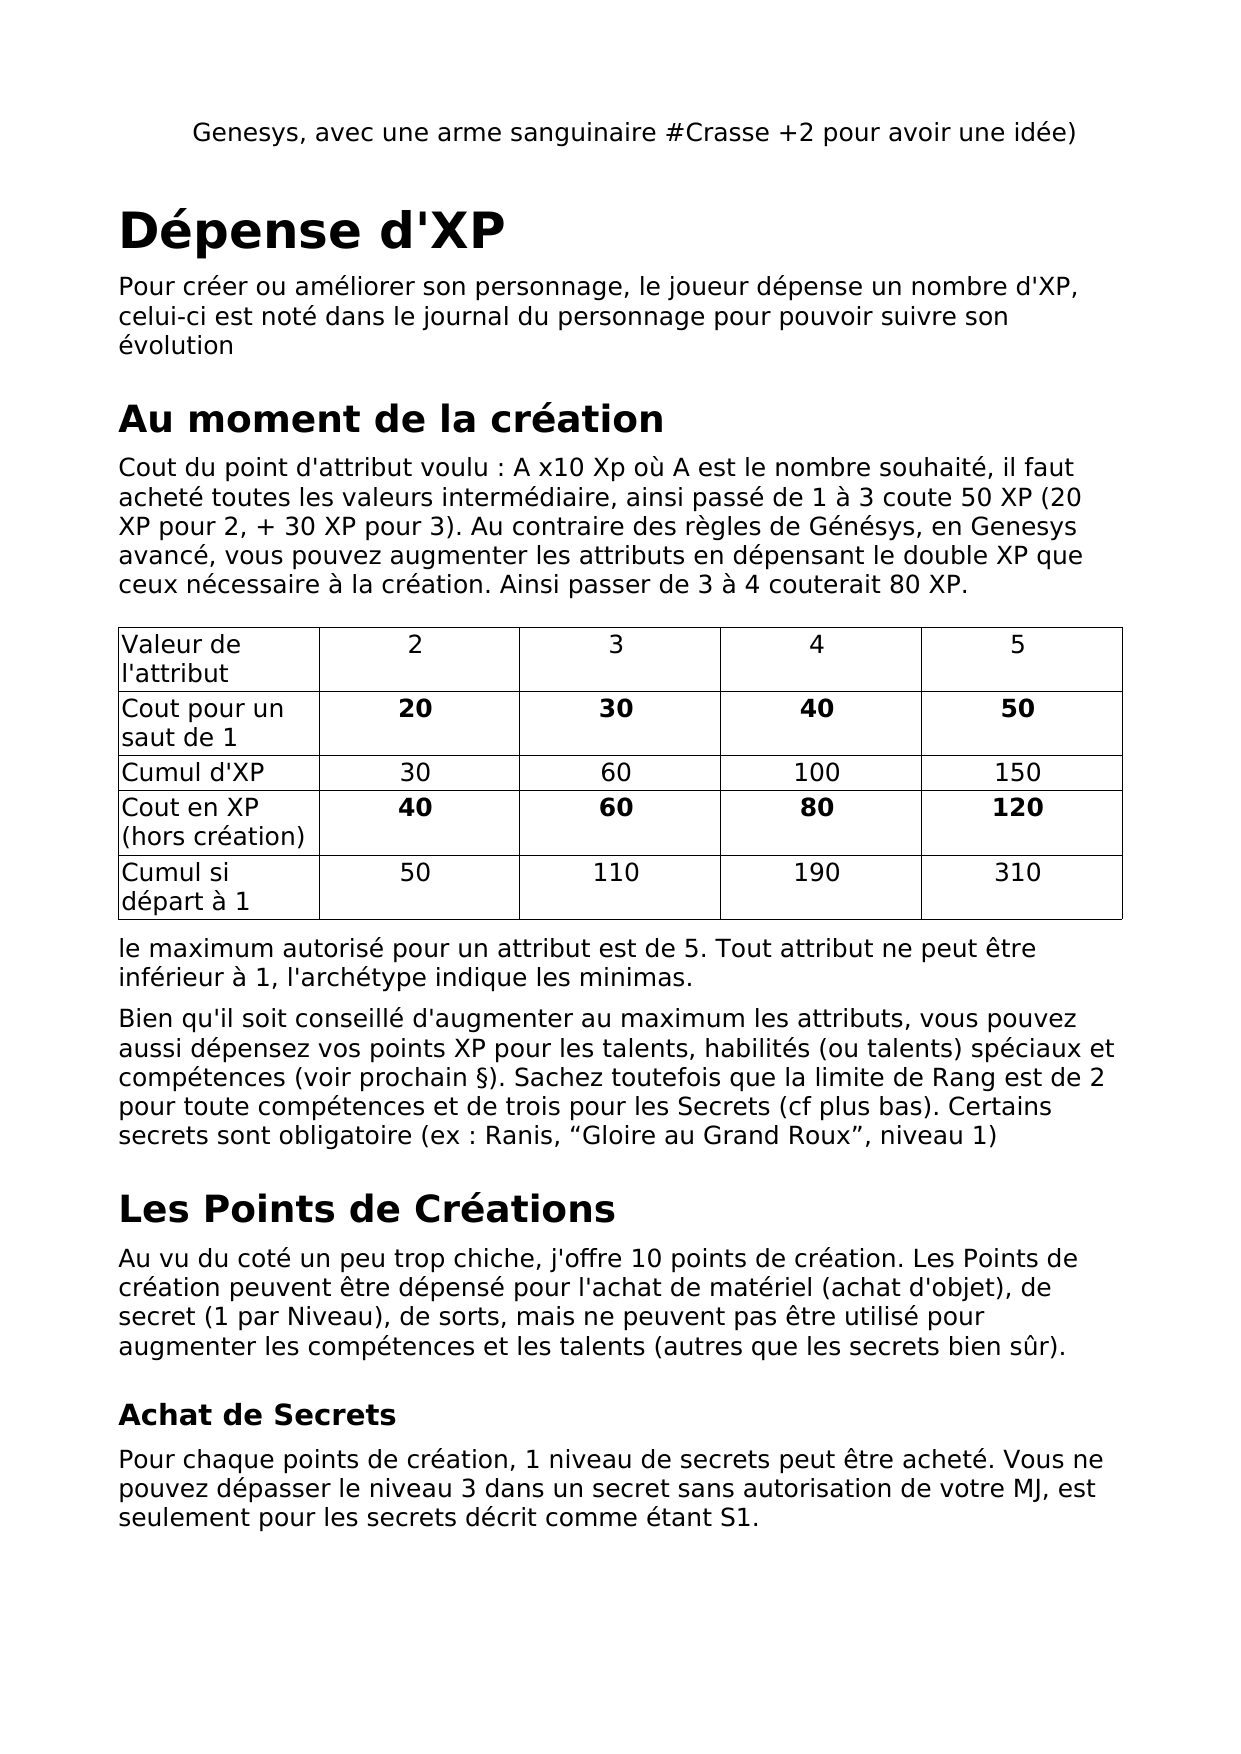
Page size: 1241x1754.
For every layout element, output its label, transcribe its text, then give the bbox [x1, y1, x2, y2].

table_cell 60 [520, 791, 720, 855]
table_header 5 [922, 628, 1122, 691]
table_cell 30 [320, 756, 519, 790]
table_cell 80 [721, 791, 921, 855]
table_cell Cout pour un saut de 1 [119, 692, 319, 755]
subtitle Au moment de la création [118, 397, 1122, 441]
table_cell 150 [922, 756, 1122, 790]
table_cell 60 [520, 756, 720, 790]
table_cell 50 [922, 692, 1122, 755]
text Pour chaque points de création, 1 niveau de secrets peut être acheté. Vous ne pouvez dépasser le niveau 3 dans un secret sans autorisation de votre MJ, est seulement pour les secrets décrit comme étant S1. [118, 1445, 1122, 1532]
table_cell Cumul si départ à 1 [119, 856, 319, 919]
table_cell 120 [922, 791, 1122, 855]
table_cell 190 [721, 856, 921, 919]
list Genesys, avec une arme sanguinaire #Crasse +2 pour avoir une idée) [177, 118, 1122, 147]
table_cell Cumul d'XP [119, 756, 319, 790]
table_header Valeur de l'attribut [119, 628, 319, 691]
subtitle Les Points de Créations [118, 1188, 1122, 1232]
table_cell 310 [922, 856, 1122, 919]
table_header 2 [320, 628, 519, 691]
text Bien qu'il soit conseillé d'augmenter au maximum les attributs, vous pouvez aussi dépensez vos points XP pour les talents, habilités (ou talents) spéciaux et compétences (voir prochain §). Sachez toutefois que la limite de Rang est de 2 pour toute compétences et de trois pour les Secrets (cf plus bas). Certains secrets sont obligatoire (ex : Ranis, “Gloire au Grand Roux”, niveau 1) [118, 1005, 1122, 1151]
table_cell 100 [721, 756, 921, 790]
table_header 4 [721, 628, 921, 691]
table_cell 20 [320, 692, 519, 755]
table_cell 110 [520, 856, 720, 919]
table_cell Cout en XP (hors création) [119, 791, 319, 855]
subtitle Achat de Secrets [118, 1398, 1122, 1432]
text Cout du point d'attribut voulu : A x10 Xp où A est le nombre souhaité, il faut acheté toutes les valeurs intermédiaire, ainsi passé de 1 à 3 coute 50 XP (20 XP pour 2, + 30 XP pour 3). Au contraire des règles de Génésys, en Genesys avancé, vous pouvez augmenter les attributs en dépensant le double XP que ceux nécessaire à la création. Ainsi passer de 3 à 4 couterait 80 XP. [118, 454, 1122, 599]
table_cell 40 [721, 692, 921, 755]
text Au vu du coté un peu trop chiche, j'offre 10 points de création. Les Points de création peuvent être dépensé pour l'achat de matériel (achat d'objet), de secret (1 par Niveau), de sorts, mais ne peuvent pas être utilisé pour augmenter les compétences et les talents (autres que les secrets bien sûr). [118, 1244, 1122, 1361]
table_cell 50 [320, 856, 519, 919]
table_header 3 [520, 628, 720, 691]
text le maximum autorisé pour un attribut est de 5. Tout attribut ne peut être inférieur à 1, l'archétype indique les minimas. [118, 934, 1122, 992]
table_cell 40 [320, 791, 519, 855]
table_cell 30 [520, 692, 720, 755]
subtitle Dépense d'XP [118, 202, 1122, 260]
text Pour créer ou améliorer son personnage, le joueur dépense un nombre d'XP, celui-ci est noté dans le journal du personnage pour pouvoir suivre son évolution [118, 272, 1122, 360]
